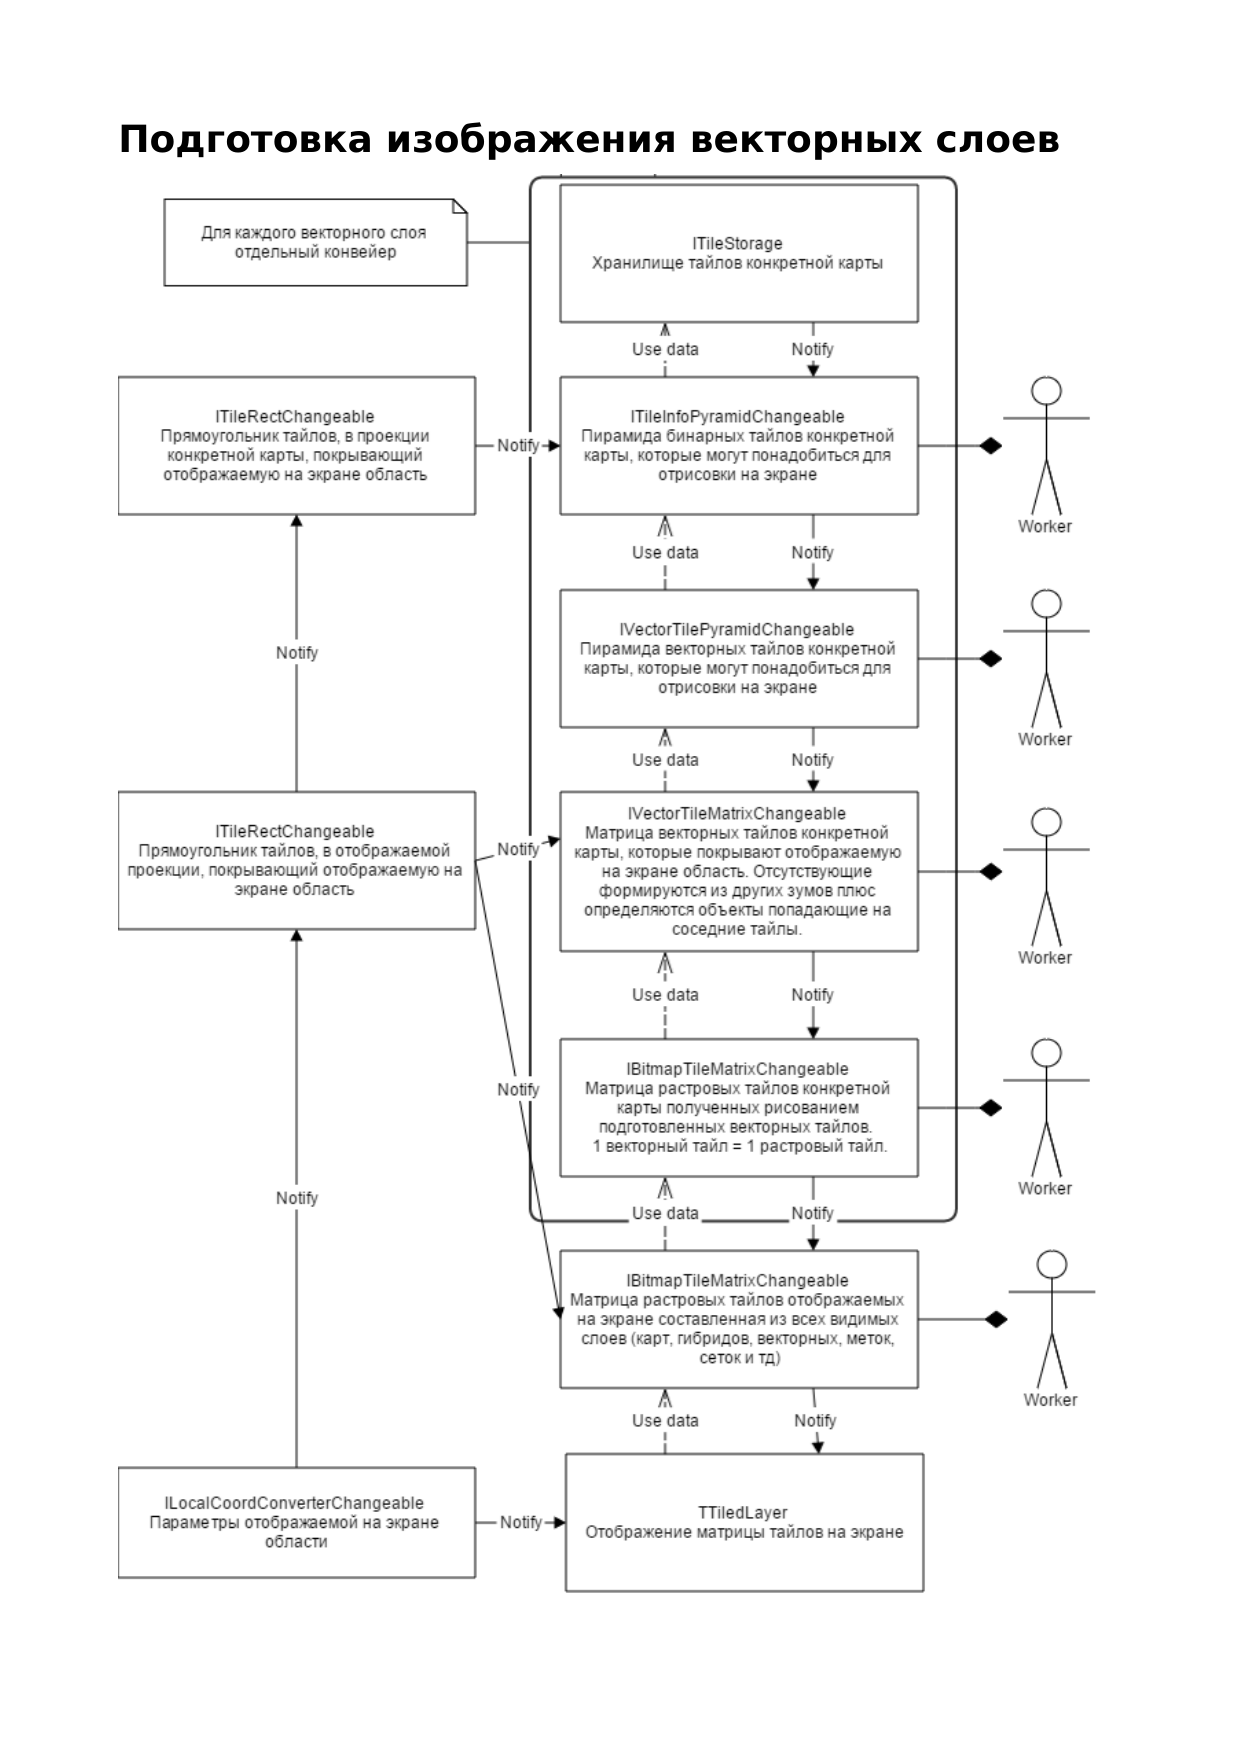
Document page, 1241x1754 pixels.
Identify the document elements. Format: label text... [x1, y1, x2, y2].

subtitle Подготовка изображения векторных слоев [118, 118, 1122, 162]
picture [118, 174, 1123, 1619]
